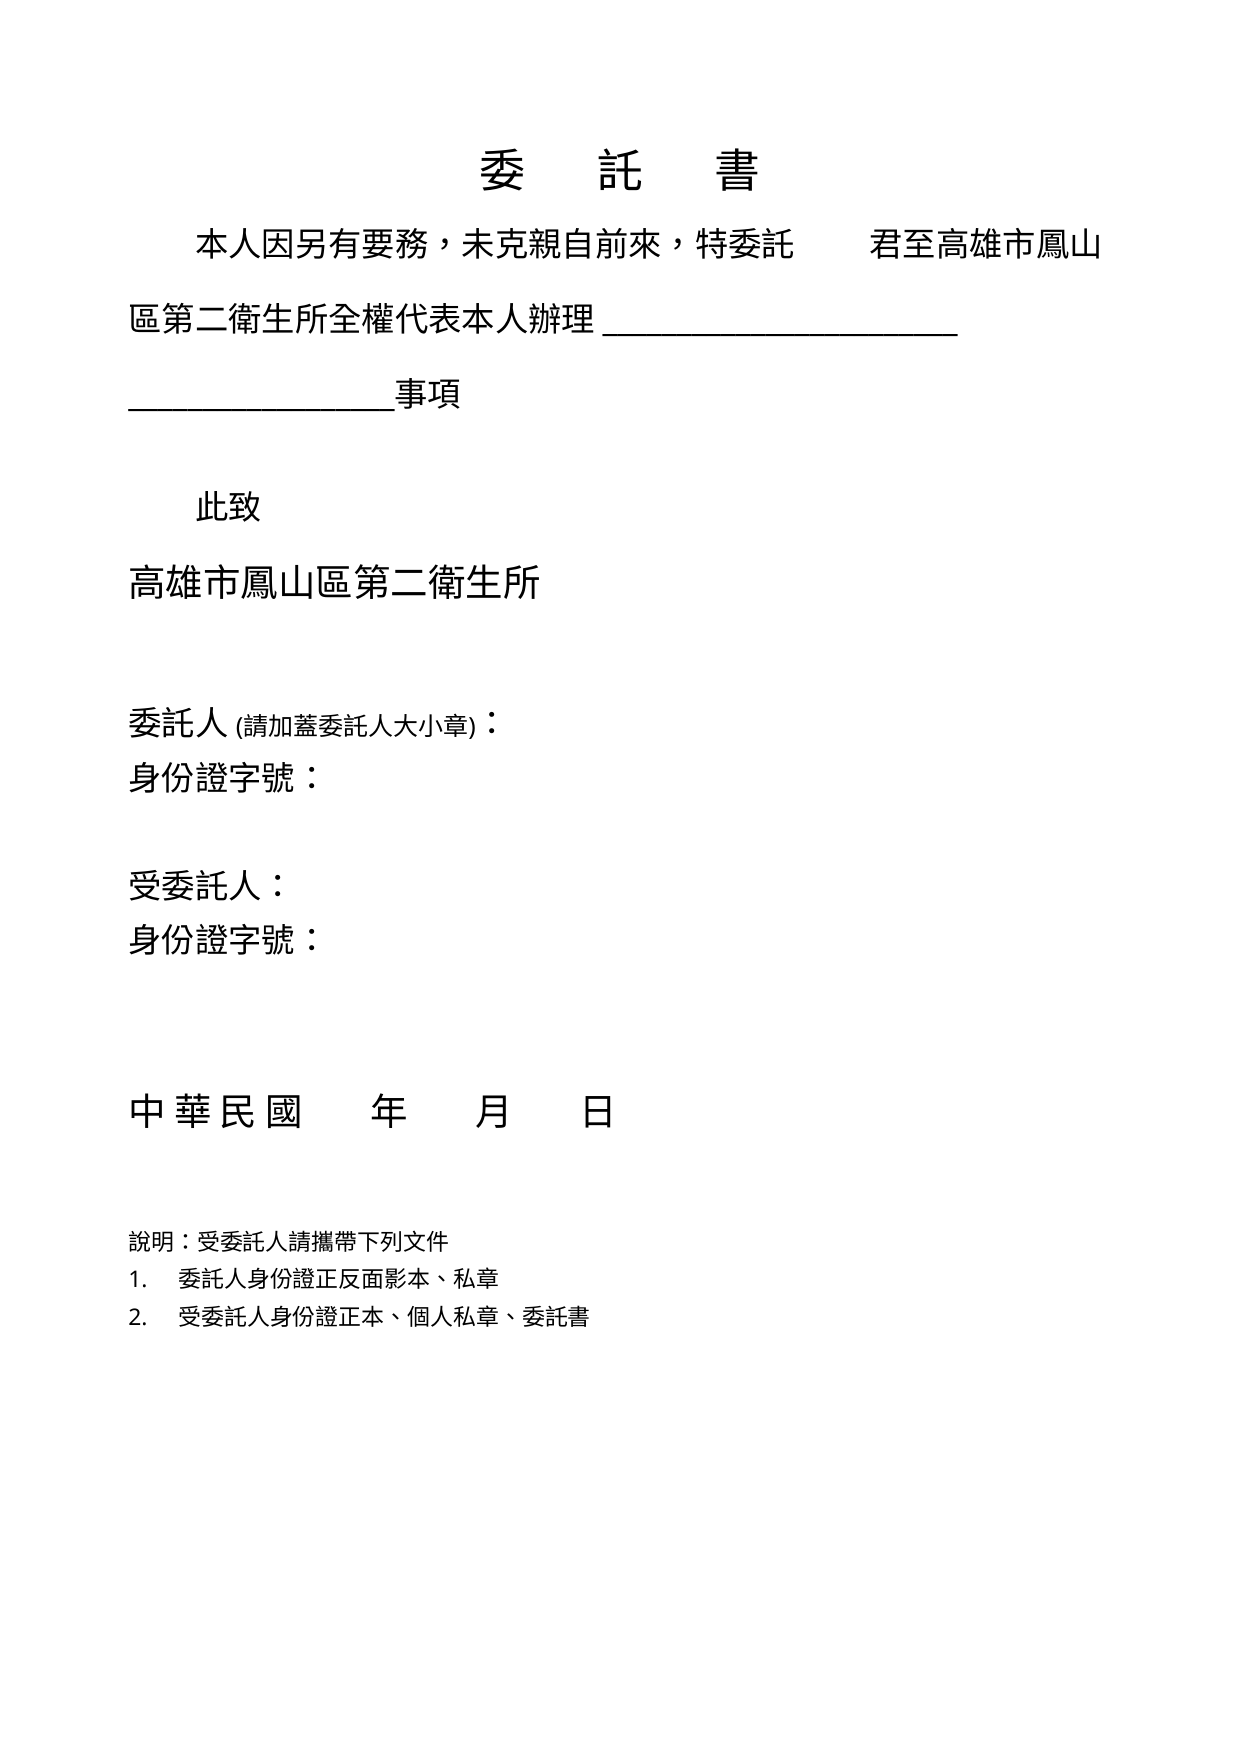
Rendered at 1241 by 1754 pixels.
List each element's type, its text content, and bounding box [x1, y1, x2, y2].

list 委託人身份證正反面影本、私章 [128, 1259, 1112, 1297]
text 委 託 書 [128, 130, 1112, 205]
list 受委託人身份證正本、個人私章、委託書 [128, 1297, 1112, 1334]
text 身份證字號： [128, 747, 1112, 801]
text __________________事項 [128, 355, 1112, 430]
text 中 華 民 國 年 月 日 [128, 1072, 1112, 1147]
text 高雄市鳳山區第二衛生所 [128, 542, 1112, 617]
text 說明：受委託人請攜帶下列文件 [128, 1222, 1112, 1259]
text 此致 [128, 467, 1112, 542]
text 受委託人： [128, 855, 1112, 909]
text 本人因另有要務，未克親自前來，特委託 君至高雄市鳳山區第二衛生所全權代表本人辦理 ________________________ [128, 205, 1112, 355]
text 委託人 (請加蓋委託人大小章)： [128, 692, 1112, 747]
text 身份證字號： [128, 909, 1112, 963]
